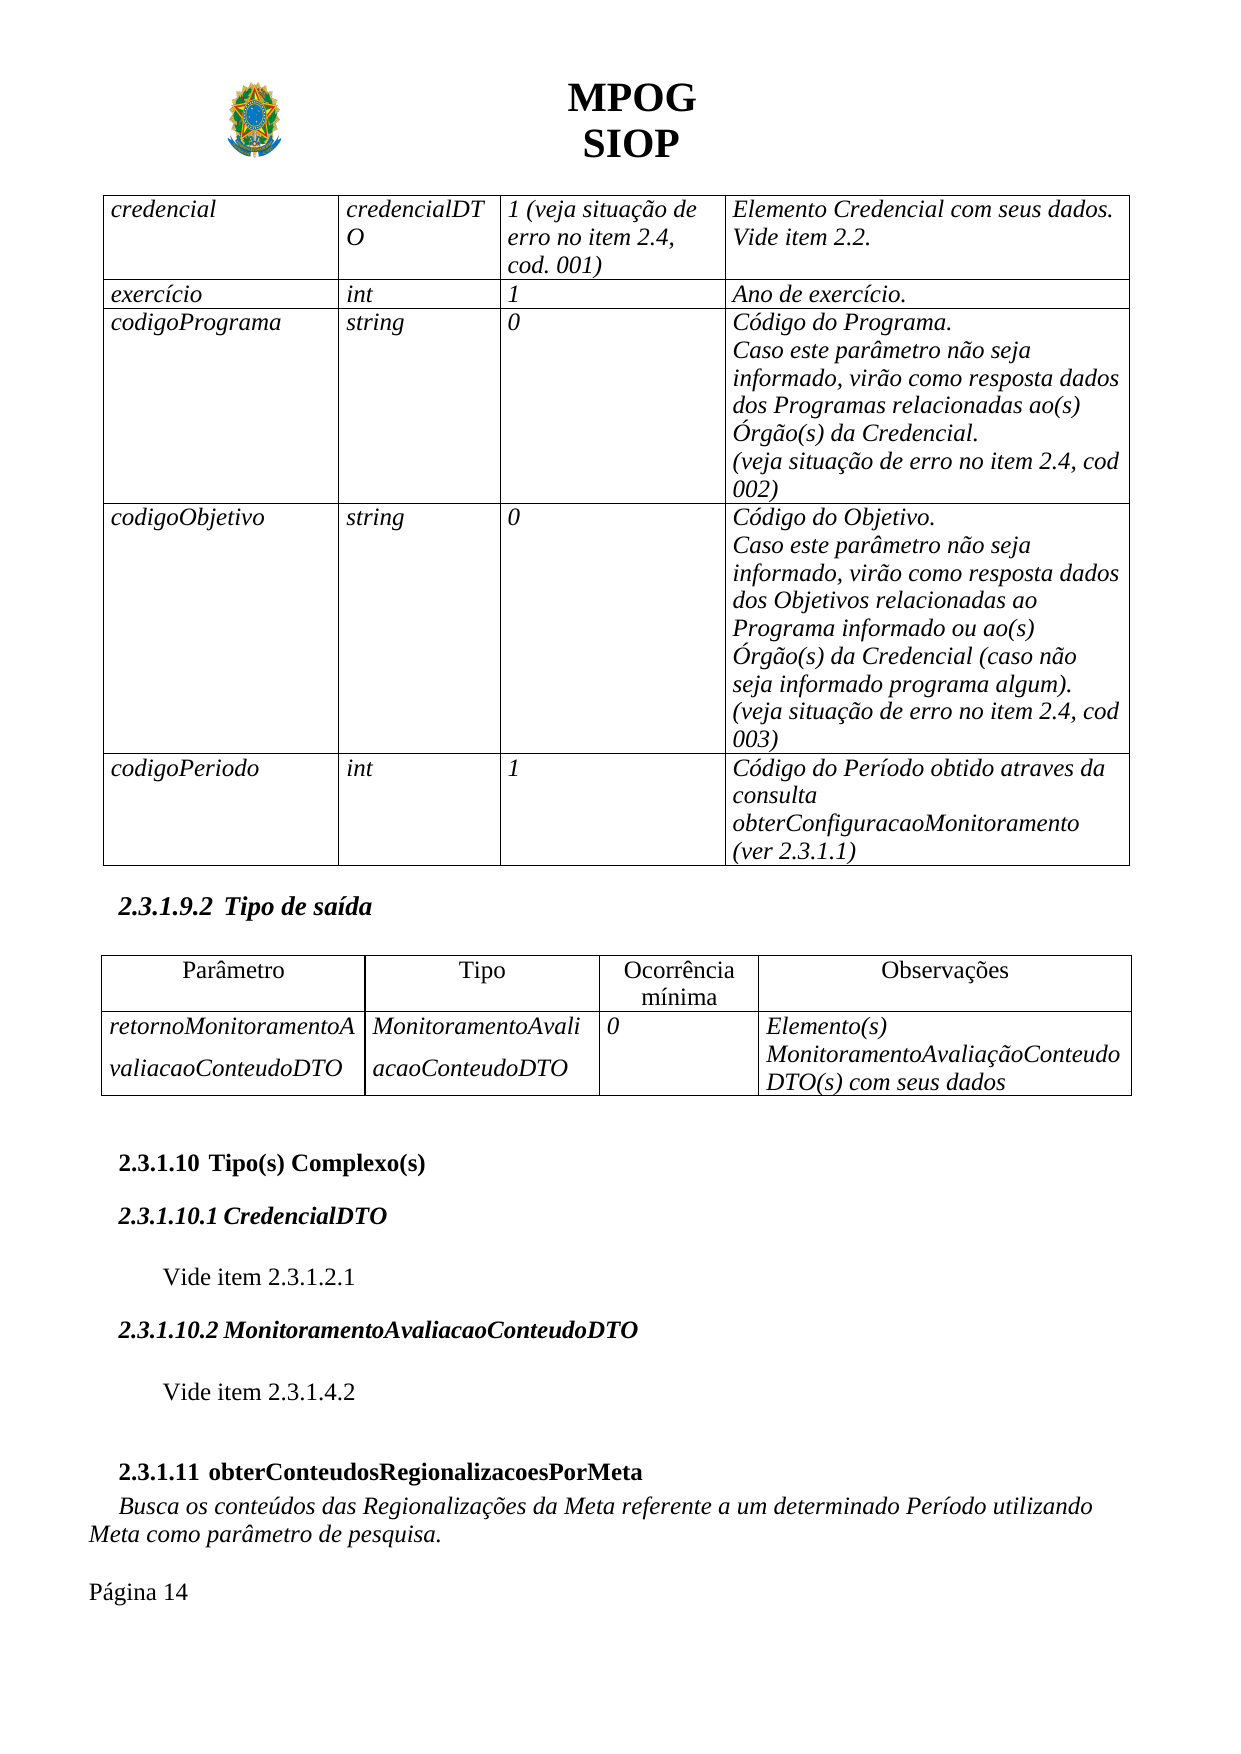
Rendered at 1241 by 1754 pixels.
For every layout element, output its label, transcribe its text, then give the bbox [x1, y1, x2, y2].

picture [227, 82, 282, 158]
table_cell codigoPeriodo [104, 754, 338, 865]
table_cell int [339, 754, 500, 865]
table_cell 0 [501, 504, 725, 753]
table_cell Código do Período obtido atraves da consulta obterConfiguracaoMonitoramento (ver 2.3.1.1) [726, 754, 1129, 865]
table_cell 0 [600, 1012, 758, 1095]
subtitle obterConteudosRegionalizacoesPorMeta [118, 1458, 1151, 1486]
subtitle Tipo de saída [118, 891, 1151, 921]
text Vide item 2.3.1.4.2 [89, 1378, 1151, 1406]
table_cell credencial [104, 196, 338, 279]
table_cell int [339, 280, 500, 307]
table_cell 1 [501, 754, 725, 865]
table_cell Elemento Credencial com seus dados. Vide item 2.2. [726, 196, 1129, 279]
table_cell codigoPrograma [104, 309, 338, 502]
subtitle Tipo(s) Complexo(s) [118, 1149, 1151, 1177]
subtitle CredencialDTO [118, 1202, 1151, 1229]
table_header Ocorrência mínima [600, 956, 758, 1011]
table_cell string [339, 504, 500, 753]
table_cell exercício [104, 280, 338, 307]
table_cell Ano de exercício. [726, 280, 1129, 307]
table_cell credencialDTO [339, 196, 500, 279]
subtitle MonitoramentoAvaliacaoConteudoDTO [118, 1316, 1151, 1344]
table_cell codigoObjetivo [104, 504, 338, 753]
table_cell retornoMonitoramentoAvaliacaoConteudoDTO [102, 1012, 364, 1095]
table_header Observações [759, 956, 1131, 1011]
text Busca os conteúdos das Regionalizações da Meta referente a um determinado Período utilizando Meta como parâmetro de pesquisa. [89, 1492, 1151, 1548]
table_cell Código do Objetivo. Caso este parâmetro não seja informado, virão como resposta dados dos Objetivos relacionadas ao Programa informado ou ao(s) Órgão(s) da Credencial (caso não seja informado programa algum). (veja situação de erro no item 2.4, cod 003) [726, 504, 1129, 753]
table_cell string [339, 309, 500, 502]
table_cell 1 (veja situação de erro no item 2.4, cod. 001) [501, 196, 725, 279]
table_header Parâmetro [102, 956, 364, 1011]
table_cell Elemento(s) MonitoramentoAvaliaçãoConteudoDTO(s) com seus dados [759, 1012, 1131, 1095]
table_cell MonitoramentoAvaliacaoConteudoDTO [366, 1012, 599, 1095]
text Vide item 2.3.1.2.1 [89, 1263, 1151, 1291]
table_cell 0 [501, 309, 725, 502]
table_cell 1 [501, 280, 725, 307]
table_cell Código do Programa. Caso este parâmetro não seja informado, virão como resposta dados dos Programas relacionadas ao(s) Órgão(s) da Credencial. (veja situação de erro no item 2.4, cod 002) [726, 309, 1129, 502]
table_header Tipo [366, 956, 599, 1011]
